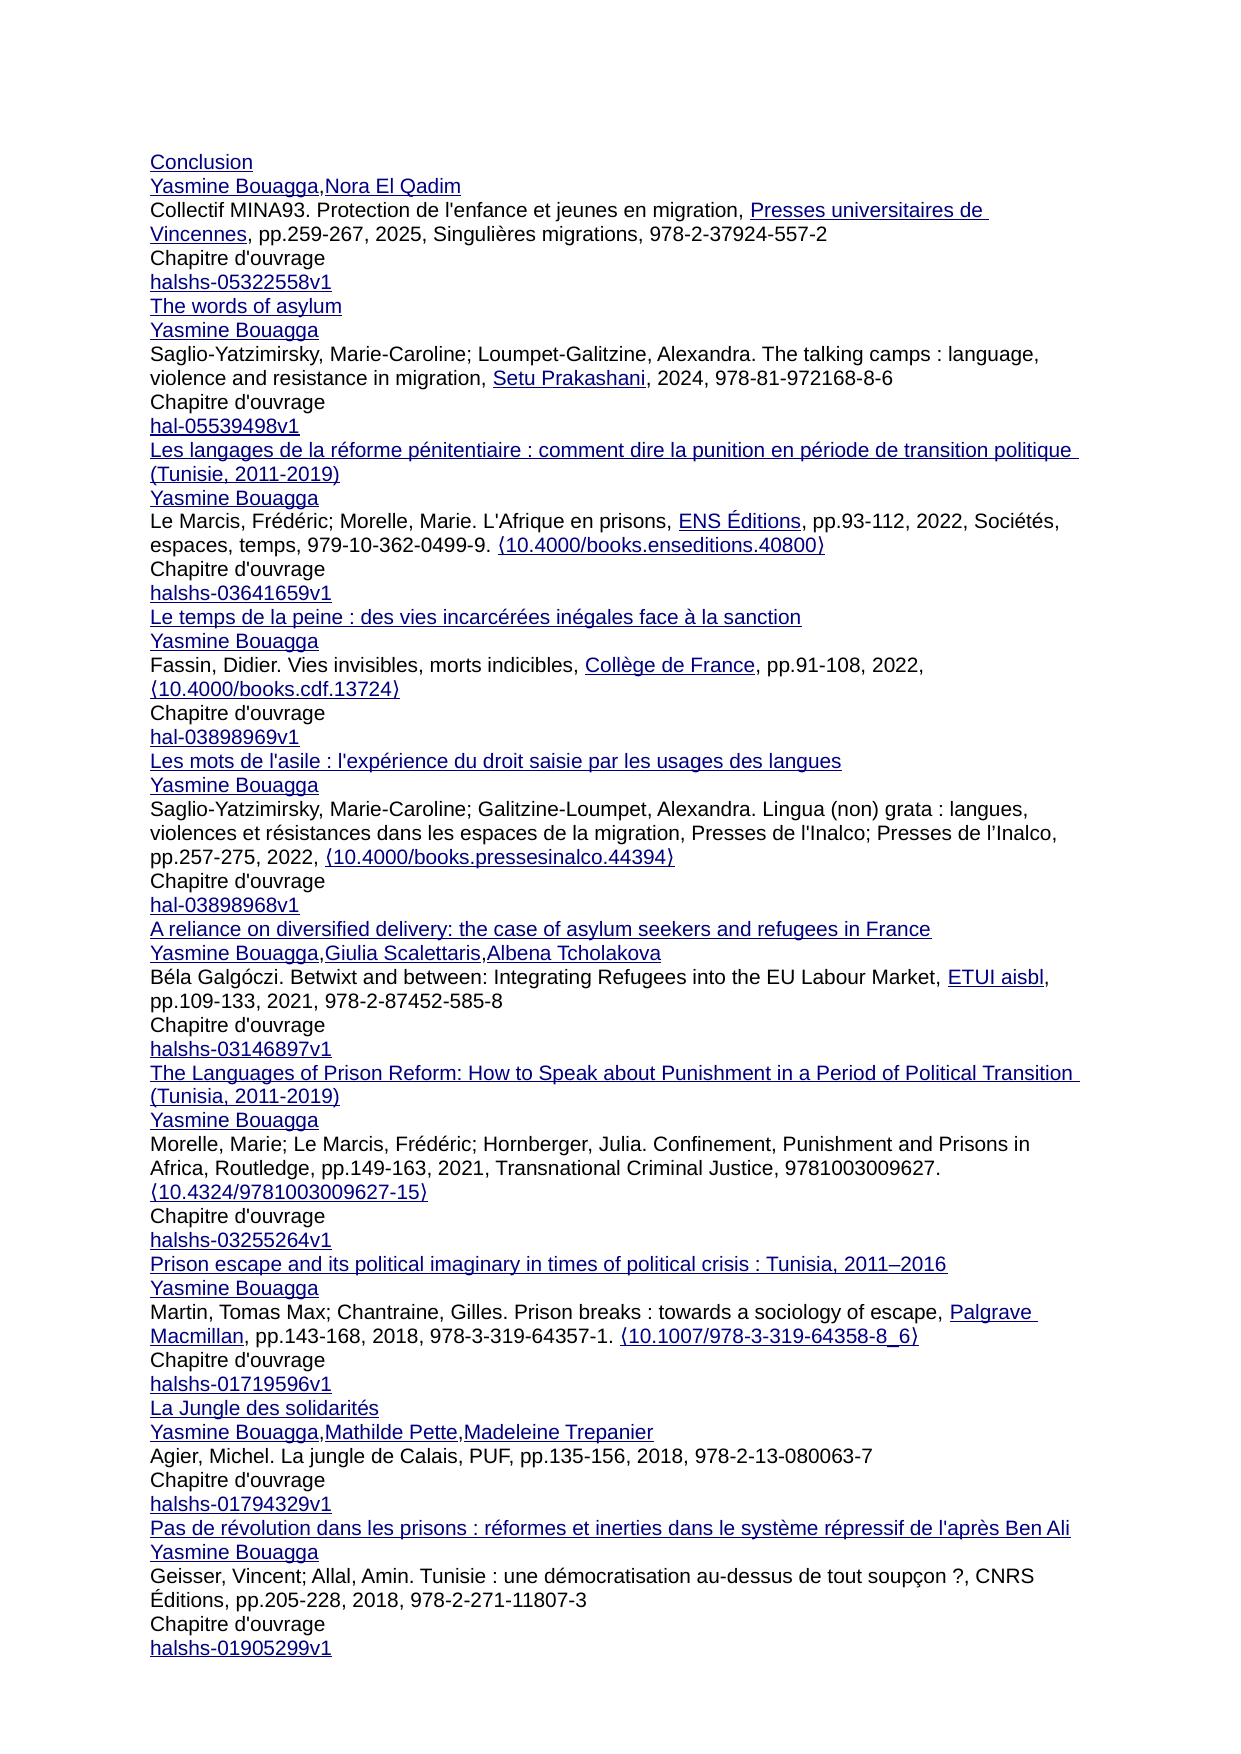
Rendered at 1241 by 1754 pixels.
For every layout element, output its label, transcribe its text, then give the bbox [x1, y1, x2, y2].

table_cell Pas de révolution dans les prisons : réformes et inerties dans le système répressif de l'après Ben Ali Yasmine Bouagga Geisser, Vincent; Allal, Amin. Tunisie : une démocratisation au-dessus de tout soupçon ?, CNRS Éditions, pp.205-228, 2018, 978-2-271-11807-3 Chapitre d'ouvrage halshs-01905299v1 [150, 1516, 1090, 1659]
table_cell Les mots de l'asile : l'expérience du droit saisie par les usages des langues Yasmine Bouagga Saglio-Yatzimirsky, Marie-Caroline; Galitzine-Loumpet, Alexandra. Lingua (non) grata : langues, violences et résistances dans les espaces de la migration, Presses de l'Inalco; Presses de l’Inalco, pp.257-275, 2022, ⟨10.4000/books.pressesinalco.44394⟩ Chapitre d'ouvrage hal-03898968v1 [150, 749, 1090, 917]
table_cell La Jungle des solidarités Yasmine Bouagga,Mathilde Pette,Madeleine Trepanier Agier, Michel. La jungle de Calais, PUF, pp.135-156, 2018, 978-2-13-080063-7 Chapitre d'ouvrage halshs-01794329v1 [150, 1396, 1090, 1516]
table_cell The words of asylum Yasmine Bouagga Saglio-Yatzimirsky, Marie-Caroline; Loumpet-Galitzine, Alexandra. The talking camps : language, violence and resistance in migration, Setu Prakashani, 2024, 978-81-972168-8-6 Chapitre d'ouvrage hal-05539498v1 [150, 294, 1090, 437]
table_cell The Languages of Prison Reform: How to Speak about Punishment in a Period of Political Transition (Tunisia, 2011-2019) Yasmine Bouagga Morelle, Marie; Le Marcis, Frédéric; Hornberger, Julia. Confinement, Punishment and Prisons in Africa, Routledge, pp.149-163, 2021, Transnational Criminal Justice, 9781003009627. ⟨10.4324/9781003009627-15⟩ Chapitre d'ouvrage halshs-03255264v1 [150, 1060, 1090, 1252]
table_cell Conclusion Yasmine Bouagga,Nora El Qadim Collectif MINA93. Protection de l'enfance et jeunes en migration, Presses universitaires de Vincennes, pp.259-267, 2025, Singulières migrations, 978-2-37924-557-2 Chapitre d'ouvrage halshs-05322558v1 [150, 150, 1090, 294]
table_cell A reliance on diversified delivery: the case of asylum seekers and refugees in France Yasmine Bouagga,Giulia Scalettaris,Albena Tcholakova Béla Galgóczi. Betwixt and between: Integrating Refugees into the EU Labour Market, ETUI aisbl, pp.109-133, 2021, 978-2-87452-585-8 Chapitre d'ouvrage halshs-03146897v1 [150, 917, 1090, 1060]
table_cell Le temps de la peine : des vies incarcérées inégales face à la sanction Yasmine Bouagga Fassin, Didier. Vies invisibles, morts indicibles, Collège de France, pp.91-108, 2022, ⟨10.4000/books.cdf.13724⟩ Chapitre d'ouvrage hal-03898969v1 [150, 605, 1090, 749]
table_cell Prison escape and its political imaginary in times of political crisis : Tunisia, 2011–2016 Yasmine Bouagga Martin, Tomas Max; Chantraine, Gilles. Prison breaks : towards a sociology of escape, Palgrave Macmillan, pp.143-168, 2018, 978-3-319-64357-1. ⟨10.1007/978-3-319-64358-8_6⟩ Chapitre d'ouvrage halshs-01719596v1 [150, 1252, 1090, 1396]
table_cell Les langages de la réforme pénitentiaire : comment dire la punition en période de transition politique (Tunisie, 2011-2019) Yasmine Bouagga Le Marcis, Frédéric; Morelle, Marie. L'Afrique en prisons, ENS Éditions, pp.93-112, 2022, Sociétés, espaces, temps, 979-10-362-0499-9. ⟨10.4000/books.enseditions.40800⟩ Chapitre d'ouvrage halshs-03641659v1 [150, 438, 1090, 605]
